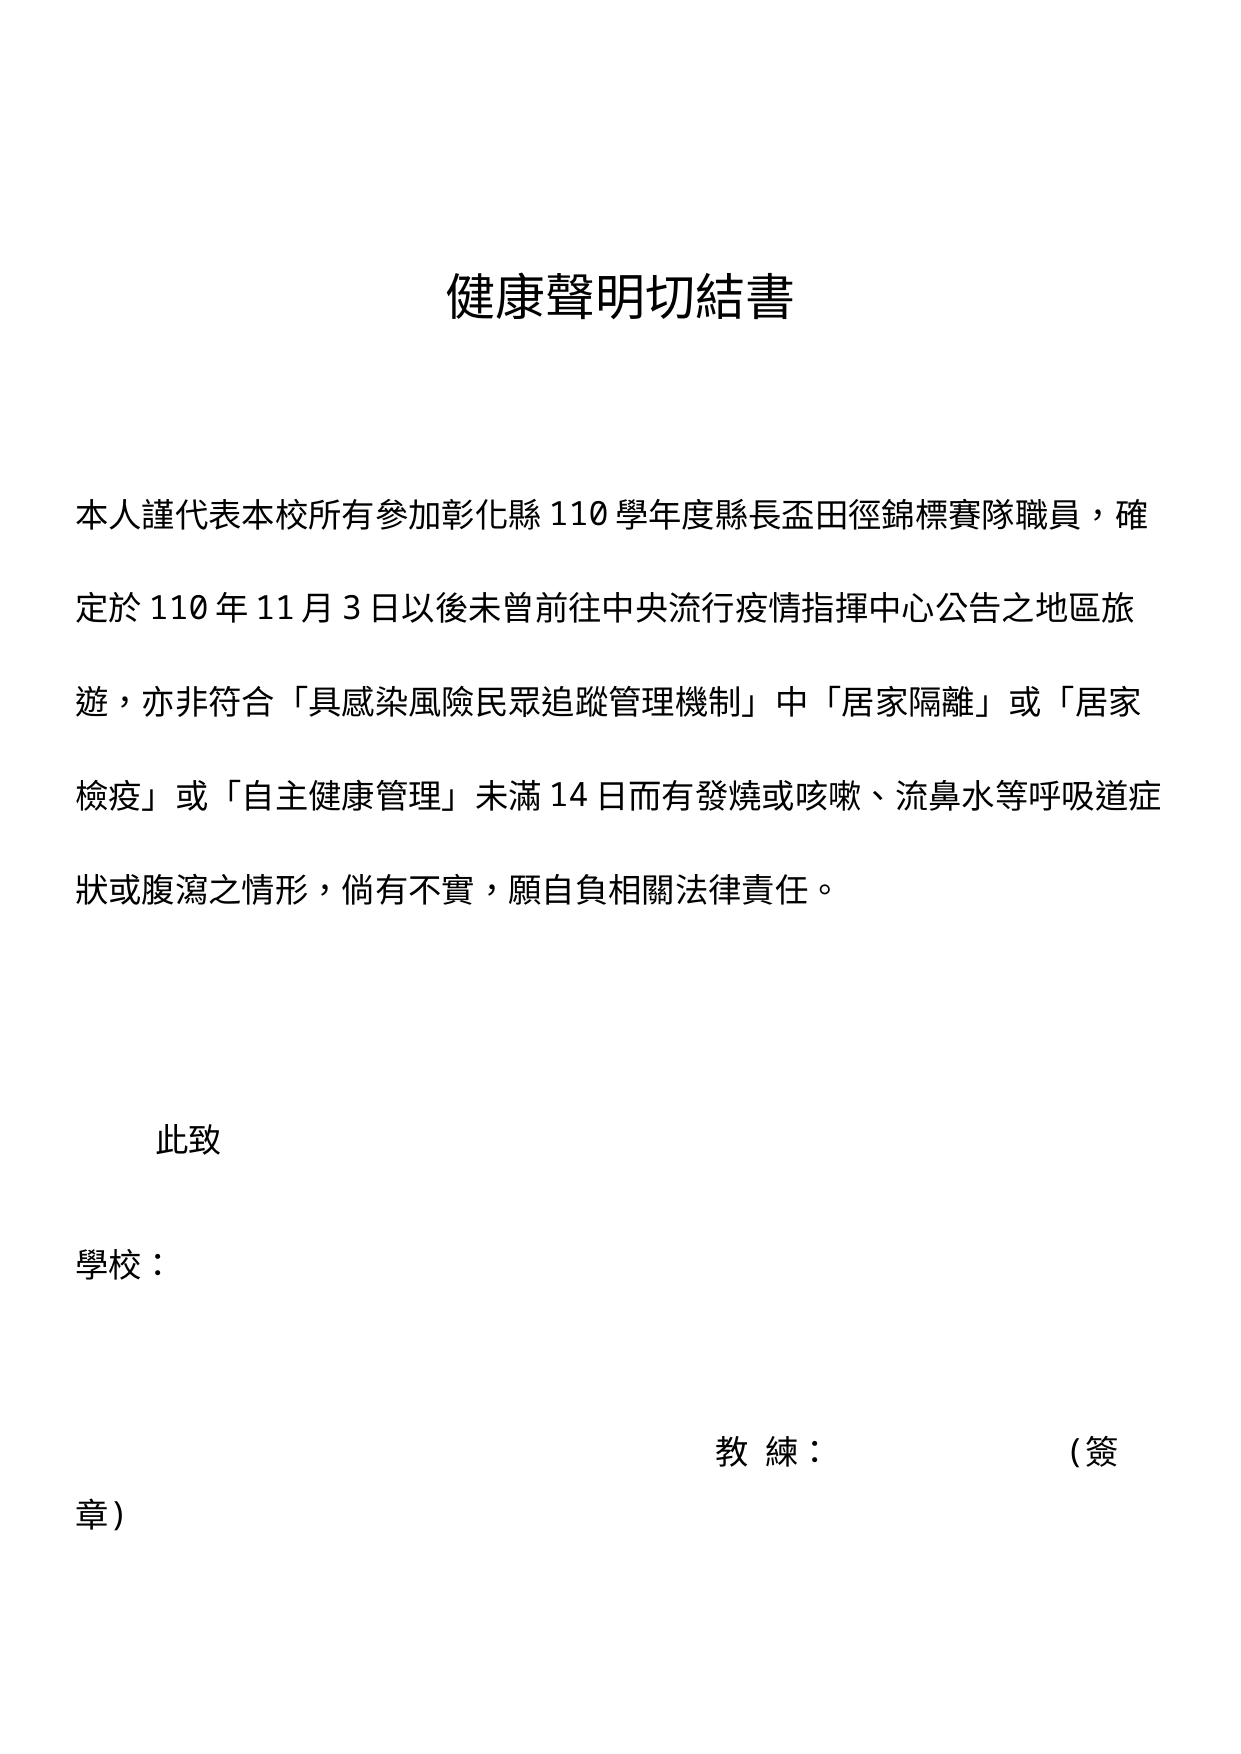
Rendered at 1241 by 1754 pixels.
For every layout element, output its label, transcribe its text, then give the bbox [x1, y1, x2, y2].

text 教 練： (簽章) [75, 1408, 1165, 1533]
text 學校： [75, 1221, 1165, 1283]
text 健康聲明切結書 [75, 221, 1165, 346]
text 此致 [75, 1096, 1165, 1158]
text 本人謹代表本校所有參加彰化縣110學年度縣長盃田徑錦標賽隊職員，確定於110年11月3日以後未曾前往中央流行疫情指揮中心公告之地區旅遊，亦非符合「具感染風險民眾追蹤管理機制」中「居家隔離」或「居家檢疫」或「自主健康管理」未滿14日而有發燒或咳嗽、流鼻水等呼吸道症狀或腹瀉之情形，倘有不實，願自負相關法律責任。 [75, 471, 1165, 908]
